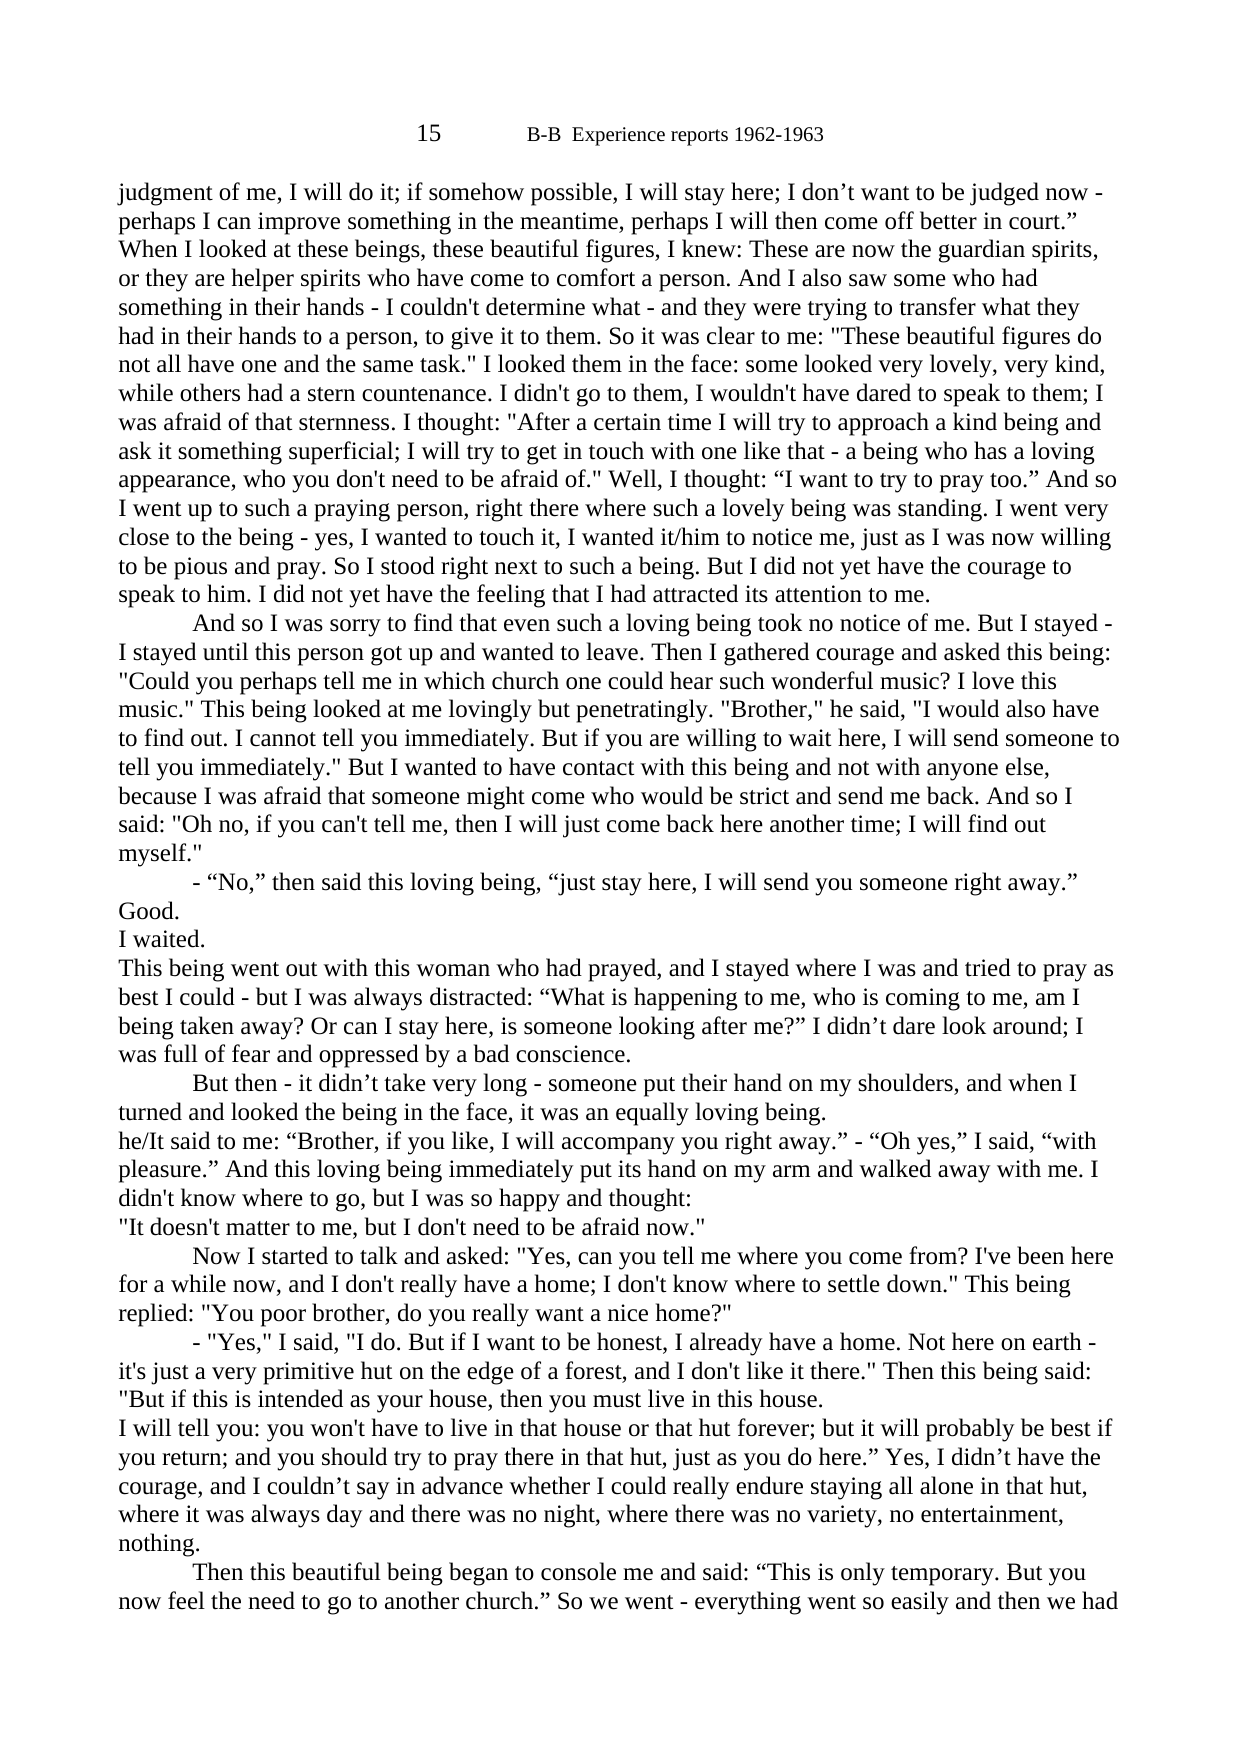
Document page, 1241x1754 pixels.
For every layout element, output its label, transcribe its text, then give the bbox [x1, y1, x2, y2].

text Then this beautiful being began to console me and said: “This is only temporary. But you now feel the need to go to another church.” So we went - everything went so easily and then we had [118, 1557, 1122, 1614]
text But then - it didn’t take very long - someone put their hand on my shoulders, and when I turned and looked the being in the face, it was an equally loving being. [118, 1068, 1122, 1126]
text I will tell you: you won't have to live in that house or that hut forever; but it will probably be best if you return; and you should try to pray there in that hut, just as you do here.” Yes, I didn’t have the courage, and I couldn’t say in advance whether I could really endure staying all alone in that hut, where it was always day and there was no night, where there was no variety, no entertainment, nothing. [118, 1413, 1122, 1557]
text I waited. [118, 924, 1122, 953]
text This being went out with this woman who had prayed, and I stayed where I was and tried to pray as best I could - but I was always distracted: “What is happening to me, who is coming to me, am I being taken away? Or can I stay here, is someone looking after me?” I didn’t dare look around; I was full of fear and oppressed by a bad conscience. [118, 953, 1122, 1068]
text he/It said to me: “Brother, if you like, I will accompany you right away.” - “Oh yes,” I said, “with pleasure.” And this loving being immediately put its hand on my arm and walked away with me. I didn't know where to go, but I was so happy and thought: [118, 1126, 1122, 1212]
text "It doesn't matter to me, but I don't need to be afraid now." [118, 1212, 1122, 1241]
text - "Yes," I said, "I do. But if I want to be honest, I already have a home. Not here on earth - it's just a very primitive hut on the edge of a forest, and I don't like it there." Then this being said: "But if this is intended as your house, then you must live in this house. [118, 1327, 1122, 1413]
text Now I started to talk and asked: "Yes, can you tell me where you come from? I've been here for a while now, and I don't really have a home; I don't know where to settle down." This being replied: "You poor brother, do you really want a nice home?" [118, 1241, 1122, 1327]
text - “No,” then said this loving being, “just stay here, I will send you someone right away.” Good. [118, 867, 1122, 924]
text And so I was sorry to find that even such a loving being took no notice of me. But I stayed - I stayed until this person got up and wanted to leave. Then I gathered courage and asked this being: "Could you perhaps tell me in which church one could hear such wonderful music? I love this music." This being looked at me lovingly but penetratingly. "Brother," he said, "I would also have to find out. I cannot tell you immediately. But if you are willing to wait here, I will send someone to tell you immediately." But I wanted to have contact with this being and not with anyone else, because I was afraid that someone might come who would be strict and send me back. And so I said: "Oh no, if you can't tell me, then I will just come back here another time; I will find out myself." [118, 608, 1122, 867]
text judgment of me, I will do it; if somehow possible, I will stay here; I don’t want to be judged now - perhaps I can improve something in the meantime, perhaps I will then come off better in court.” When I looked at these beings, these beautiful figures, I knew: These are now the guardian spirits, or they are helper spirits who have come to comfort a person. And I also saw some who had something in their hands - I couldn't determine what - and they were trying to transfer what they had in their hands to a person, to give it to them. So it was clear to me: "These beautiful figures do not all have one and the same task." I looked them in the face: some looked very lovely, very kind, while others had a stern countenance. I didn't go to them, I wouldn't have dared to speak to them; I was afraid of that sternness. I thought: "After a certain time I will try to approach a kind being and ask it something superficial; I will try to get in touch with one like that - a being who has a loving appearance, who you don't need to be afraid of." Well, I thought: “I want to try to pray too.” And so I went up to such a praying person, right there where such a lovely being was standing. I went very close to the being - yes, I wanted to touch it, I wanted it/him to notice me, just as I was now willing to be pious and pray. So I stood right next to such a being. But I did not yet have the courage to speak to him. I did not yet have the feeling that I had attracted its attention to me. [118, 177, 1122, 608]
